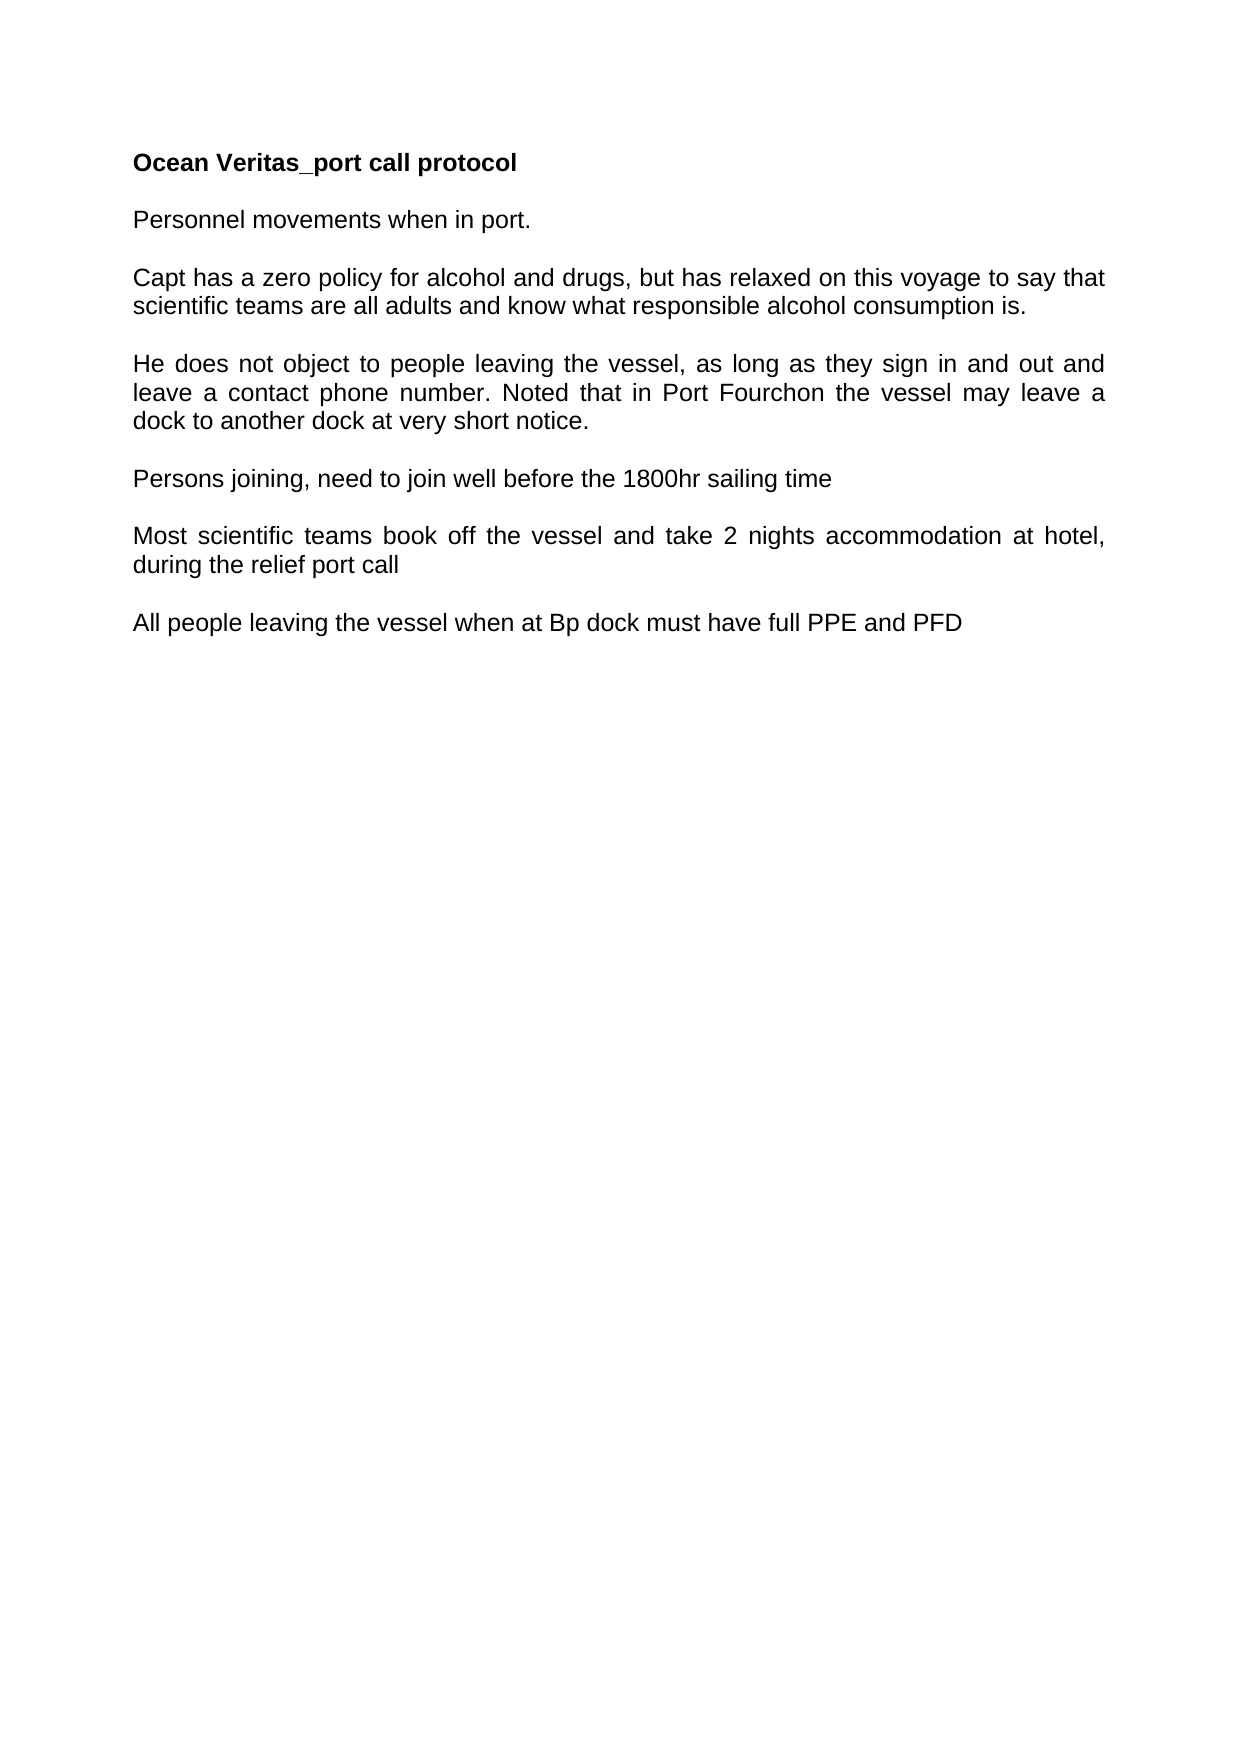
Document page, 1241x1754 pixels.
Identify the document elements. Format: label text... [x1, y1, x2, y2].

text Personnel movements when in port. [133, 205, 1108, 234]
text All people leaving the vessel when at Bp dock must have full PPE and PFD [133, 608, 1108, 636]
text Ocean Veritas_port call protocol [133, 148, 1108, 176]
text He does not object to people leaving the vessel, as long as they sign in and out and leave a contact phone number. Noted that in Port Fourchon the vessel may leave a dock to another dock at very short notice. [133, 349, 1108, 435]
text Most scientific teams book off the vessel and take 2 nights accommodation at hotel, during the relief port call [133, 521, 1108, 579]
text Capt has a zero policy for alcohol and drugs, but has relaxed on this voyage to say that scientific teams are all adults and know what responsible alcohol consumption is. [133, 263, 1108, 320]
text Persons joining, need to join well before the 1800hr sailing time [133, 464, 1108, 493]
